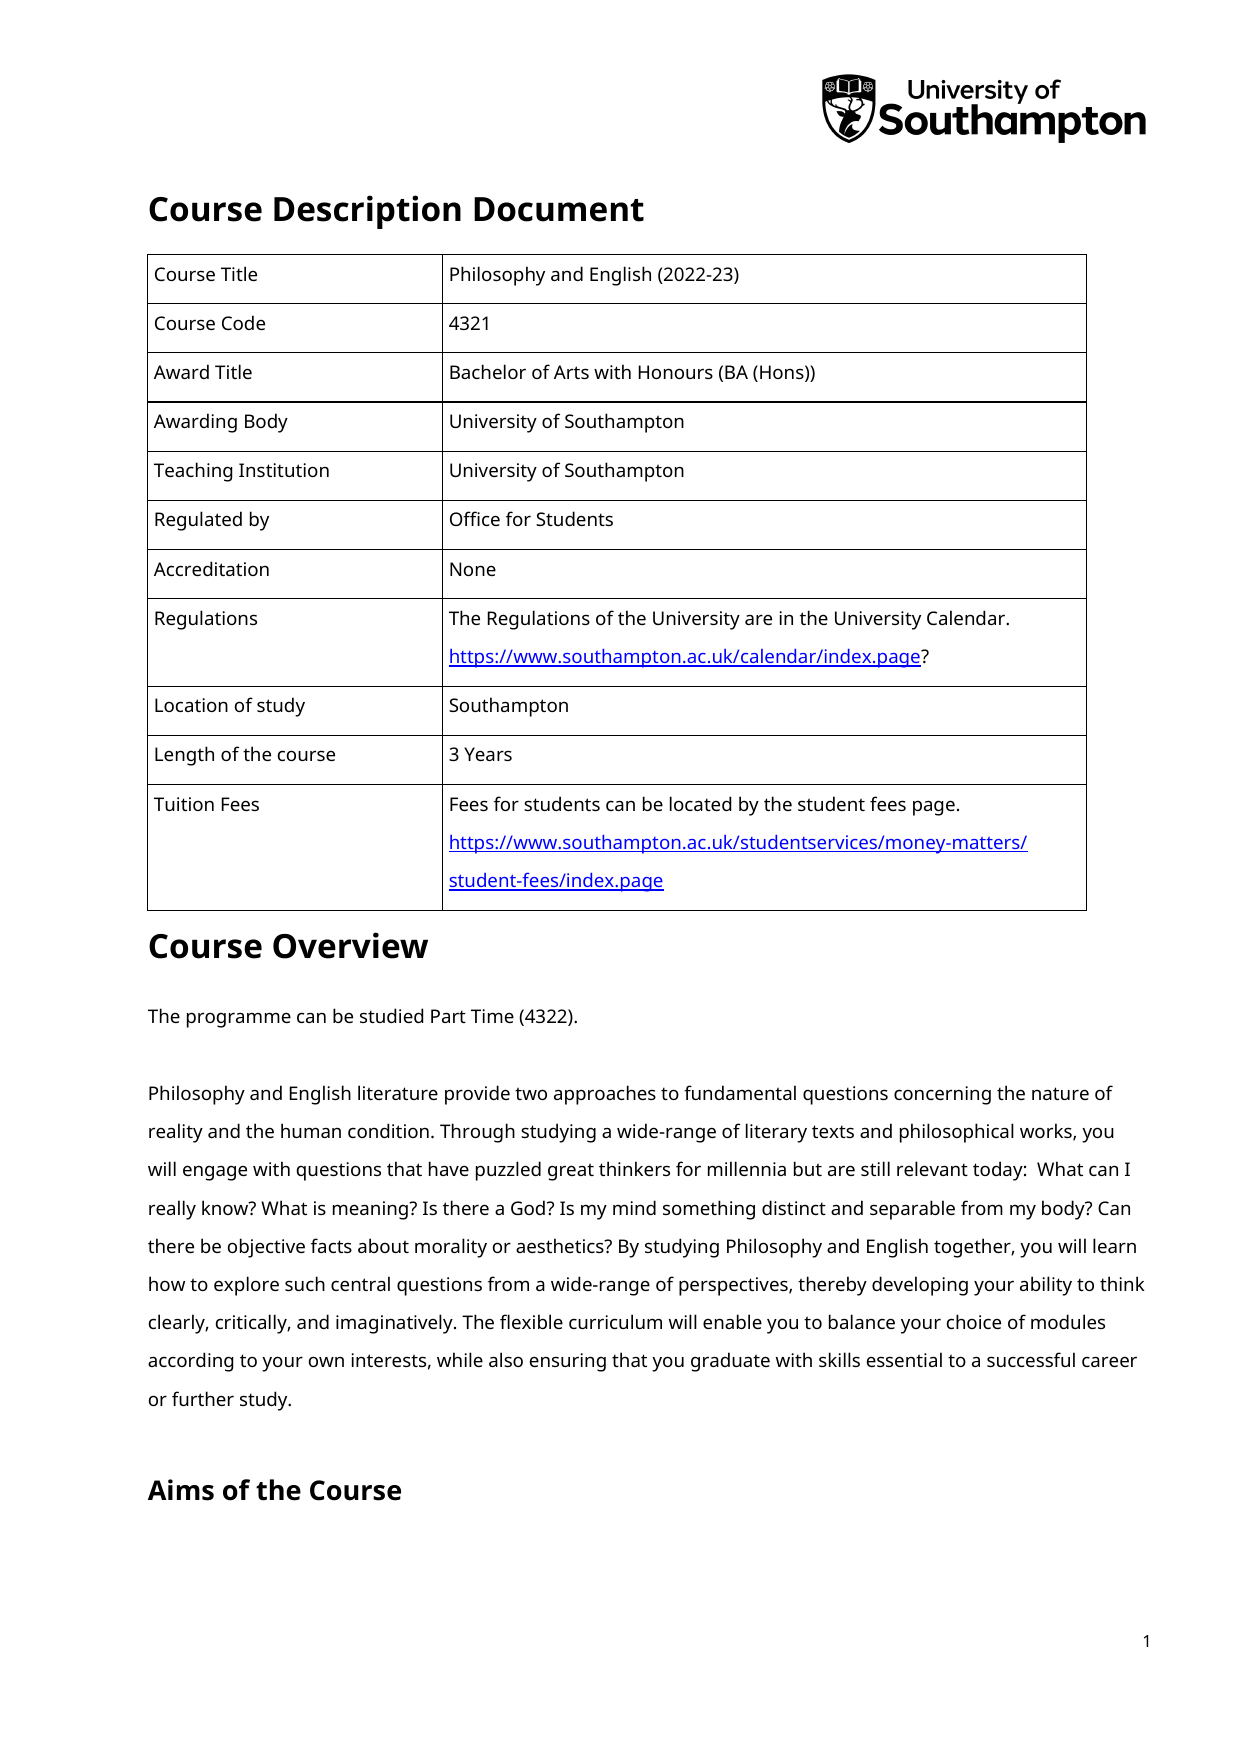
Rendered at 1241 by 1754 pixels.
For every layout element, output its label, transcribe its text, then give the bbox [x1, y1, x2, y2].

table_cell Regulations [148, 599, 442, 686]
table_cell University of Southampton [443, 403, 1086, 451]
table_cell 4321 [443, 304, 1086, 352]
table_cell Awarding Body [148, 403, 442, 451]
table_cell 3 Years [443, 736, 1086, 784]
table_cell Accreditation [148, 550, 442, 598]
table_cell Southampton [443, 687, 1086, 735]
table_cell Course Code [148, 304, 442, 352]
table_cell Location of study [148, 687, 442, 735]
table_cell Regulated by [148, 501, 442, 549]
table_cell The Regulations of the University are in the University Calendar. https://www.southampton.ac.uk/calendar/index.page? [443, 599, 1086, 686]
table_header Course Title [148, 255, 442, 303]
subtitle Aims of the Course [148, 1471, 1152, 1508]
subtitle Course Overview [148, 923, 1152, 968]
table_cell Tuition Fees [148, 785, 442, 909]
table_header Philosophy and English (2022-23) [443, 255, 1086, 303]
table_cell Fees for students can be located by the student fees page. https://www.southampton.ac.uk/studentservices/money-matters/student-fees/index.page [443, 785, 1086, 909]
table_cell Teaching Institution [148, 452, 442, 500]
table_cell Award Title [148, 353, 442, 401]
table_cell Length of the course [148, 736, 442, 784]
text The programme can be studied Part Time (4322). Philosophy and English literature provide two approaches to fundamental questions concerning the nature of reality and the human condition. Through studying a wide-range of literary texts and philosophical works, you will engage with questions that have puzzled great thinkers for millennia but are still relevant today: What can I really know? What is meaning? Is there a God? Is my mind something distinct and separable from my body? Can there be objective facts about morality or aesthetics? By studying Philosophy and English together, you will learn how to explore such central questions from a wide-range of perspectives, thereby developing your ability to think clearly, critically, and imaginatively. The flexible curriculum will enable you to balance your choice of modules according to your own interests, while also ensuring that you graduate with skills essential to a successful career or further study. [148, 1004, 1145, 1411]
subtitle Course Description Document [148, 186, 1152, 231]
table_cell Office for Students [443, 501, 1086, 549]
table_cell University of Southampton [443, 452, 1086, 500]
table_cell Bachelor of Arts with Honours (BA (Hons)) [443, 353, 1086, 401]
table_cell None [443, 550, 1086, 598]
